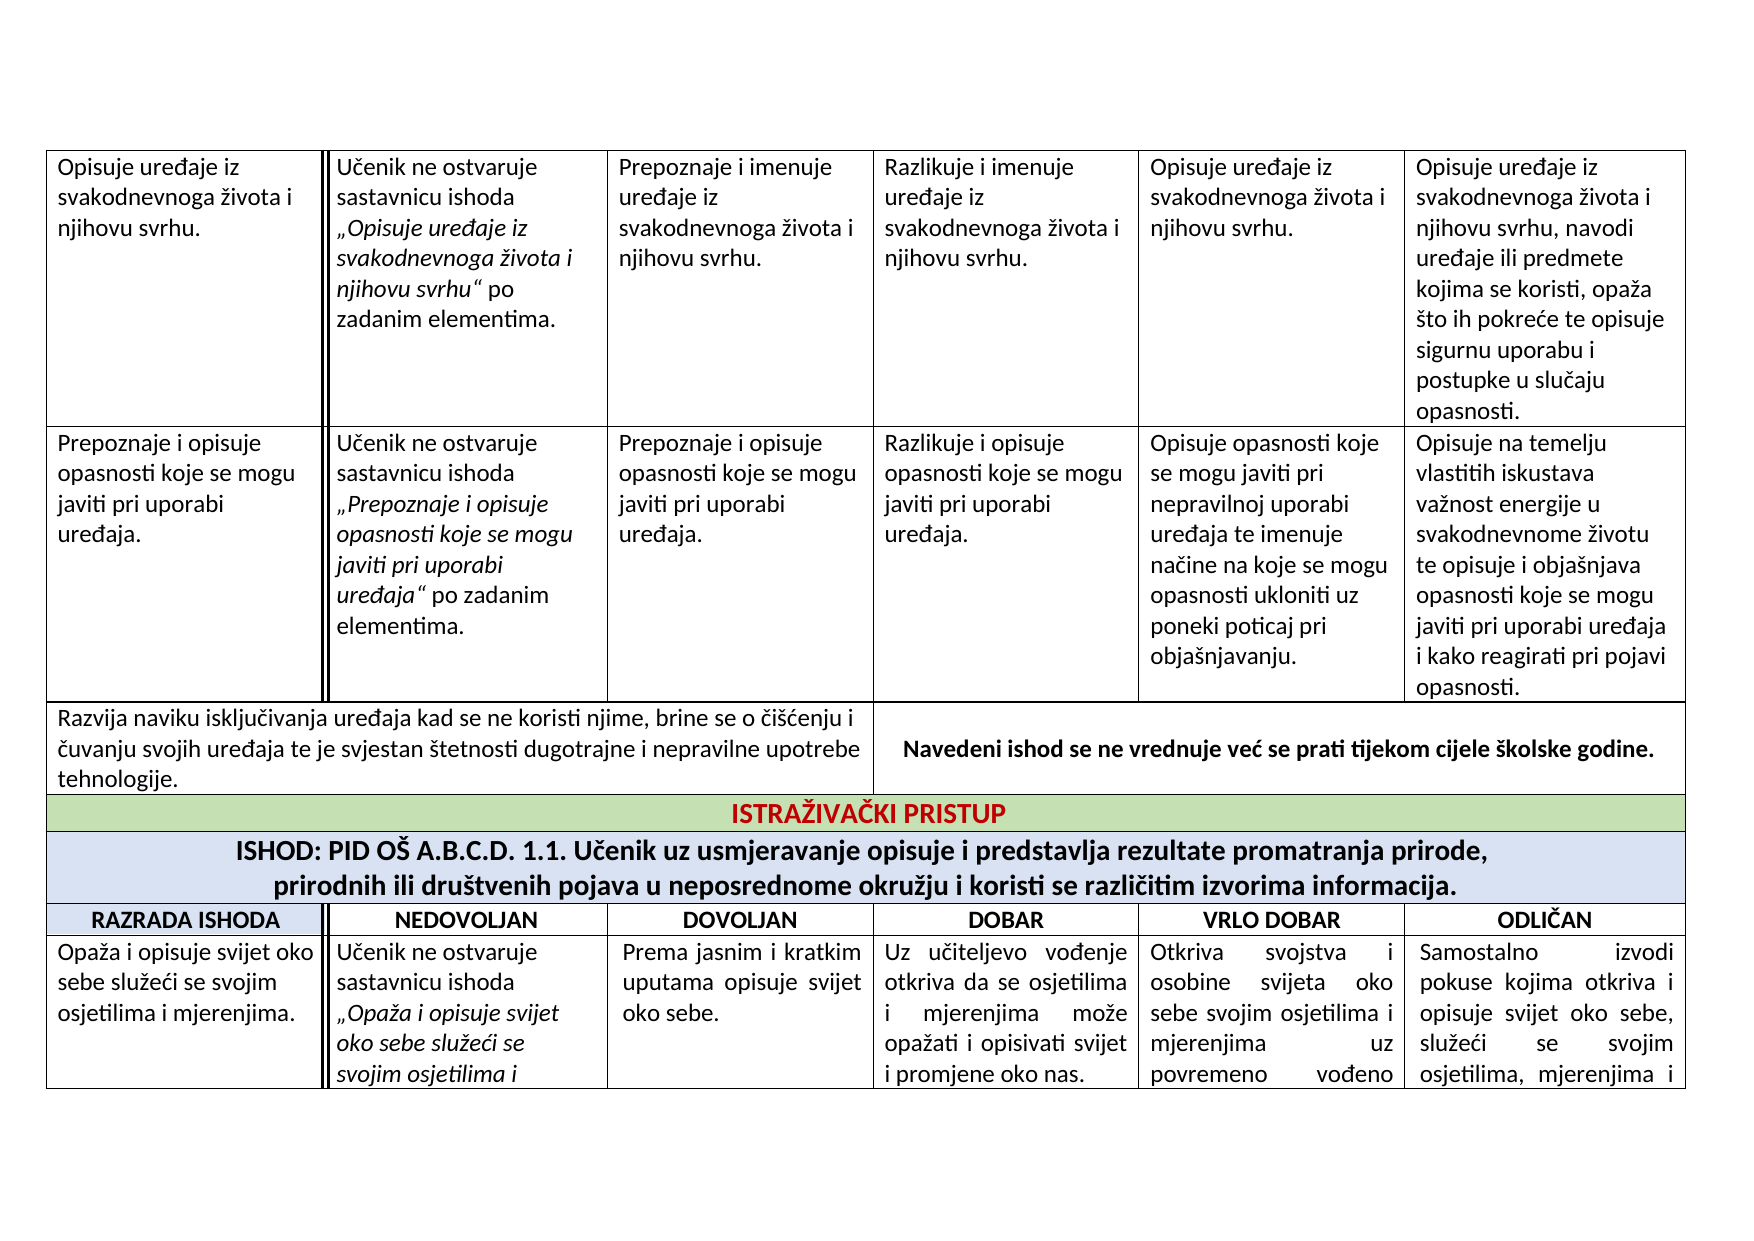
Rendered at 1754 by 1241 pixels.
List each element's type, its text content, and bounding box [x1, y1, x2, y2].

table_cell Prepoznaje i imenuje uređaje iz svakodnevnoga života i njihovu svrhu. [608, 151, 873, 426]
table_cell Uz učiteljevo vođenje otkriva da se osjetilima i mjerenjima može opažati i opisivati svijet i promjene oko nas. [874, 936, 1138, 1088]
table_cell Navedeni ishod se ne vrednuje već se prati tijekom cijele školske godine. [874, 703, 1685, 794]
table_cell Samostalno izvodi pokuse kojima otkriva i opisuje svijet oko sebe, služeći se svojim osjetilima, mjerenjima i [1405, 936, 1685, 1088]
table_cell Opisuje uređaje iz svakodnevnoga života i njihovu svrhu. [47, 151, 321, 426]
table_cell Razlikuje i opisuje opasnosti koje se mogu javiti pri uporabi uređaja. [874, 427, 1138, 701]
table_cell Razlikuje i imenuje uređaje iz svakodnevnoga života i njihovu svrhu. [874, 151, 1138, 426]
table_cell ISTRAŽIVAČKI PRISTUP [47, 795, 1685, 831]
table_cell Opisuje uređaje iz svakodnevnoga života i njihovu svrhu. [1139, 151, 1404, 426]
table_cell Prema jasnim i kratkim uputama opisuje svijet oko sebe. [608, 936, 873, 1088]
table_cell RAZRADA ISHODA [47, 904, 321, 934]
table_cell Razvija naviku isključivanja uređaja kad se ne koristi njime, brine se o čišćenju i čuvanju svojih uređaja te je svjestan štetnosti dugotrajne i nepravilne upotrebe tehnologije. [47, 703, 873, 794]
table_cell DOBAR [874, 904, 1138, 934]
table_cell NEDOVOLJAN [330, 904, 607, 934]
table_cell Opisuje uređaje iz svakodnevnoga života i njihovu svrhu, navodi uređaje ili predmete kojima se koristi, opaža što ih pokreće te opisuje sigurnu uporabu i postupke u slučaju opasnosti. [1405, 151, 1685, 426]
table_cell Učenik ne ostvaruje sastavnicu ishoda „Opisuje uređaje iz svakodnevnoga života i njihovu svrhu“ po zadanim elementima. [330, 151, 607, 426]
table_cell DOVOLJAN [608, 904, 873, 934]
table_cell ISHOD: PID OŠ A.B.C.D. 1.1. Učenik uz usmjeravanje opisuje i predstavlja rezultate promatranja prirode, prirodnih ili društvenih pojava u neposrednome okružju i koristi se različitim izvorima informacija. [47, 832, 1685, 903]
table_cell Učenik ne ostvaruje sastavnicu ishoda „Opaža i opisuje svijet oko sebe služeći se svojim osjetilima i [330, 936, 607, 1088]
table_cell Učenik ne ostvaruje sastavnicu ishoda „Prepoznaje i opisuje opasnosti koje se mogu javiti pri uporabi uređaja“ po zadanim elementima. [330, 427, 607, 701]
table_cell Otkriva svojstva i osobine svijeta oko sebe svojim osjetilima i mjerenjima uz povremeno vođeno [1139, 936, 1404, 1088]
table_cell Prepoznaje i opisuje opasnosti koje se mogu javiti pri uporabi uređaja. [47, 427, 321, 701]
table_cell Opisuje na temelju vlastitih iskustava važnost energije u svakodnevnome životu te opisuje i objašnjava opasnosti koje se mogu javiti pri uporabi uređaja i kako reagirati pri pojavi opasnosti. [1405, 427, 1685, 701]
table_cell VRLO DOBAR [1139, 904, 1404, 934]
table_cell Opisuje opasnosti koje se mogu javiti pri nepravilnoj uporabi uređaja te imenuje načine na koje se mogu opasnosti ukloniti uz poneki poticaj pri objašnjavanju. [1139, 427, 1404, 701]
table_cell ODLIČAN [1405, 904, 1685, 934]
table_cell Prepoznaje i opisuje opasnosti koje se mogu javiti pri uporabi uređaja. [608, 427, 873, 701]
table_cell Opaža i opisuje svijet oko sebe služeći se svojim osjetilima i mjerenjima. [47, 936, 321, 1088]
